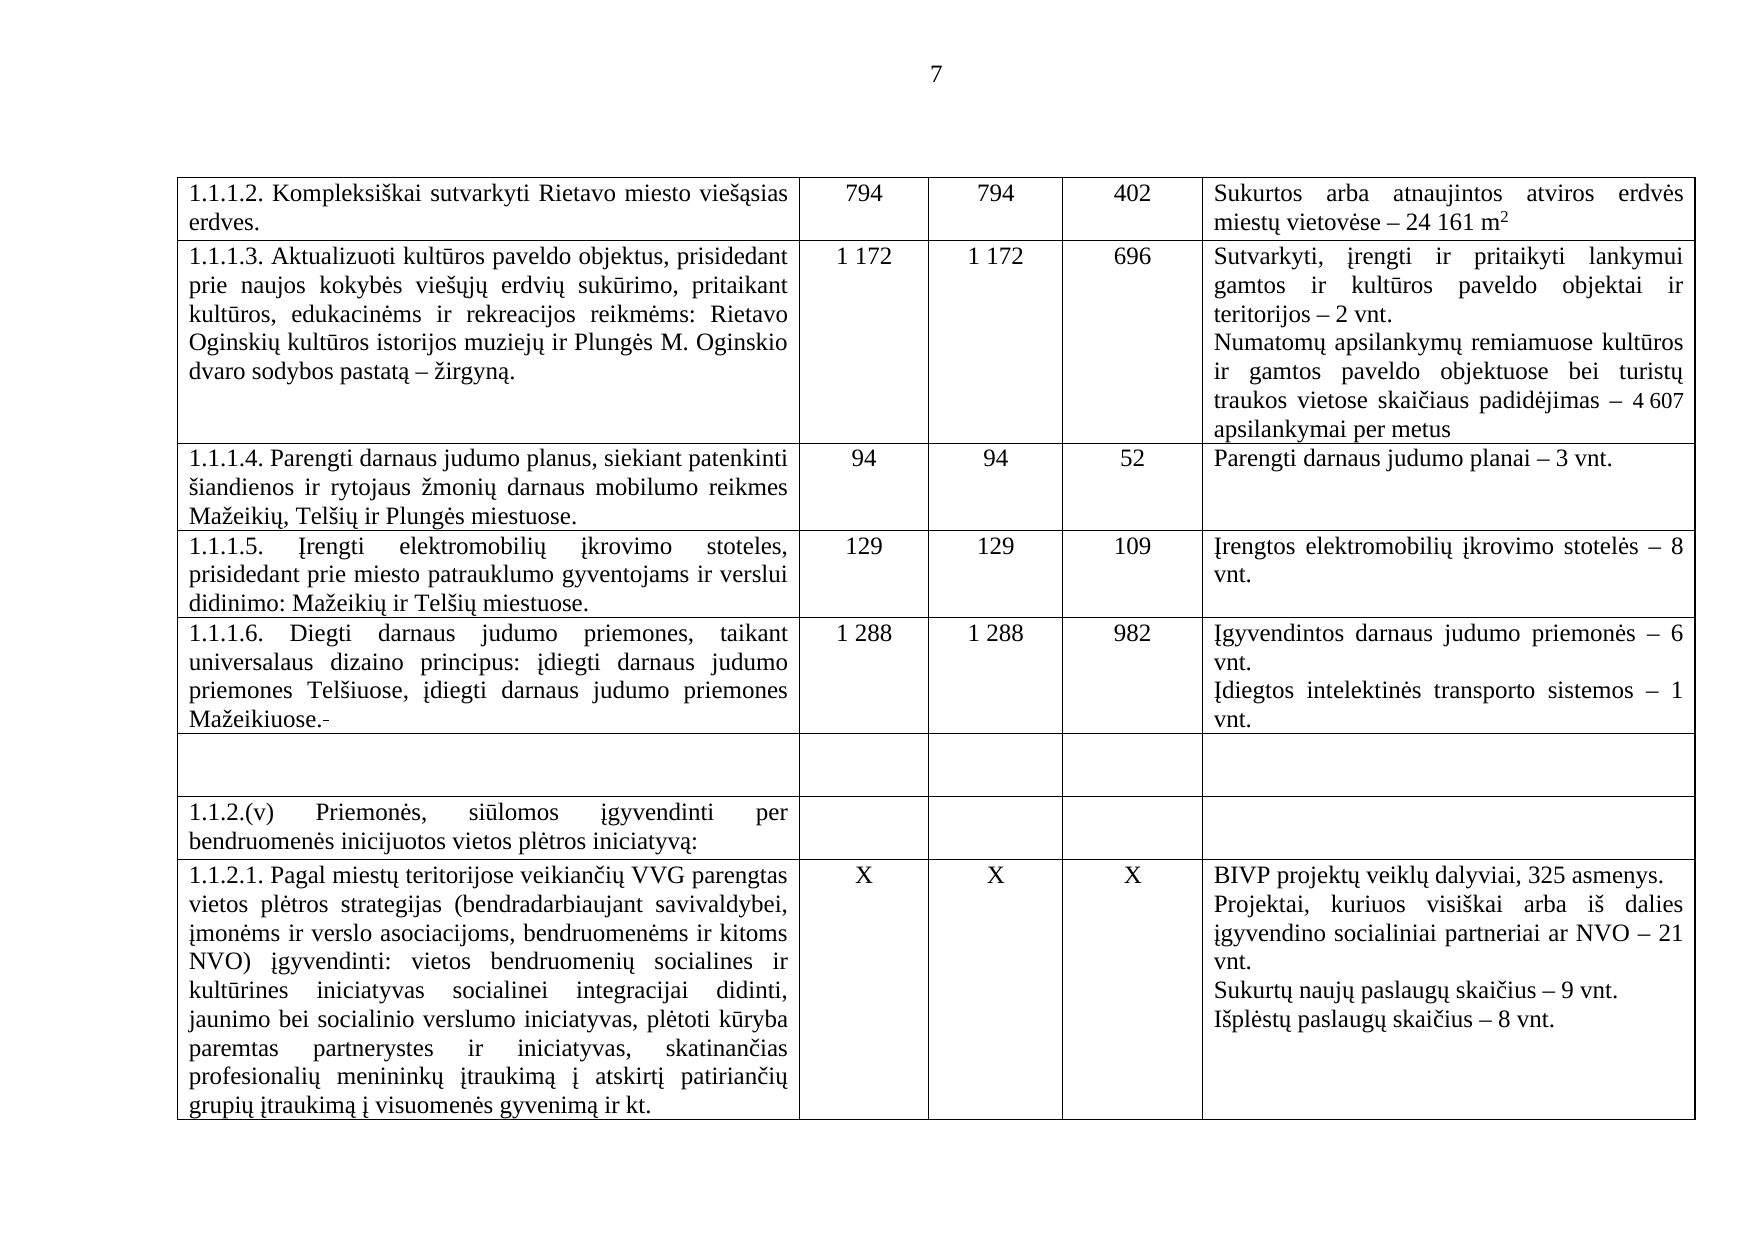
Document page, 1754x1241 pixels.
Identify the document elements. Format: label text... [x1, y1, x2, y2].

table_cell 109 [1063, 531, 1202, 617]
table_cell [178, 734, 799, 796]
table_cell Įgyvendintos darnaus judumo priemonės – 6 vnt. Įdiegtos intelektinės transporto sistemos – 1 vnt. [1203, 618, 1694, 733]
table_cell 94 [929, 444, 1062, 530]
table_cell [929, 797, 1062, 859]
table_cell [1203, 797, 1694, 859]
table_cell Įrengtos elektromobilių įkrovimo stotelės – 8 vnt. [1203, 531, 1694, 617]
table_cell [1203, 734, 1694, 796]
table_cell 1.1.2.(v) Priemonės, siūlomos įgyvendinti per bendruomenės inicijuotos vietos plėtros iniciatyvą: [178, 797, 799, 859]
table_cell [800, 734, 928, 796]
table_cell 52 [1063, 444, 1202, 530]
table_cell 1.1.1.4. Parengti darnaus judumo planus, siekiant patenkinti šiandienos ir rytojaus žmonių darnaus mobilumo reikmes Mažeikių, Telšių ir Plungės miestuose. [178, 444, 799, 530]
table_cell 402 [1063, 178, 1202, 240]
table_cell 129 [800, 531, 928, 617]
table_cell BIVP projektų veiklų dalyviai, 325 asmenys. Projektai, kuriuos visiškai arba iš dalies įgyvendino socialiniai partneriai ar NVO – 21 vnt. Sukurtų naujų paslaugų skaičius – 9 vnt. Išplėstų paslaugų skaičius – 8 vnt. [1203, 860, 1694, 1119]
table_cell X [800, 860, 928, 1119]
table_cell 1.1.1.5. Įrengti elektromobilių įkrovimo stoteles, prisidedant prie miesto patrauklumo gyventojams ir verslui didinimo: Mažeikių ir Telšių miestuose. [178, 531, 799, 617]
table_cell 1.1.2.1. Pagal miestų teritorijose veikiančių VVG parengtas vietos plėtros strategijas (bendradarbiaujant savivaldybei, įmonėms ir verslo asociacijoms, bendruomenėms ir kitoms NVO) įgyvendinti: vietos bendruomenių socialines ir kultūrines iniciatyvas socialinei integracijai didinti, jaunimo bei socialinio verslumo iniciatyvas, plėtoti kūryba paremtas partnerystes ir iniciatyvas, skatinančias profesionalių menininkų įtraukimą į atskirtį patiriančių grupių įtraukimą į visuomenės gyvenimą ir kt. [178, 860, 799, 1119]
table_cell X [929, 860, 1062, 1119]
table_cell 1 288 [929, 618, 1062, 733]
table_cell Sukurtos arba atnaujintos atviros erdvės miestų vietovėse – 24 161 m2 [1203, 178, 1694, 240]
table_cell [1063, 734, 1202, 796]
table_cell 1.1.1.3. Aktualizuoti kultūros paveldo objektus, prisidedant prie naujos kokybės viešųjų erdvių sukūrimo, pritaikant kultūros, edukacinėms ir rekreacijos reikmėms: Rietavo Oginskių kultūros istorijos muziejų ir Plungės M. Oginskio dvaro sodybos pastatą – žirgyną. [178, 241, 799, 442]
table_cell 94 [800, 444, 928, 530]
table_cell 1 172 [800, 241, 928, 442]
table_cell [929, 734, 1062, 796]
table_cell 1.1.1.6. Diegti darnaus judumo priemones, taikant universalaus dizaino principus: įdiegti darnaus judumo priemones Telšiuose, įdiegti darnaus judumo priemones Mažeikiuose. [178, 618, 799, 733]
table_cell Sutvarkyti, įrengti ir pritaikyti lankymui gamtos ir kultūros paveldo objektai ir teritorijos – 2 vnt. Numatomų apsilankymų remiamuose kultūros ir gamtos paveldo objektuose bei turistų traukos vietose skaičiaus padidėjimas – 4 607 apsilankymai per metus [1203, 241, 1694, 442]
table_cell 1 288 [800, 618, 928, 733]
table_cell 1.1.1.2. Kompleksiškai sutvarkyti Rietavo miesto viešąsias erdves. [178, 178, 799, 240]
table_cell [1063, 797, 1202, 859]
table_cell 696 [1063, 241, 1202, 442]
table_cell Parengti darnaus judumo planai – 3 vnt. [1203, 444, 1694, 530]
table_cell 1 172 [929, 241, 1062, 442]
table_cell 982 [1063, 618, 1202, 733]
table_cell 794 [800, 178, 928, 240]
table_cell 129 [929, 531, 1062, 617]
table_cell X [1063, 860, 1202, 1119]
table_cell [800, 797, 928, 859]
table_cell 794 [929, 178, 1062, 240]
